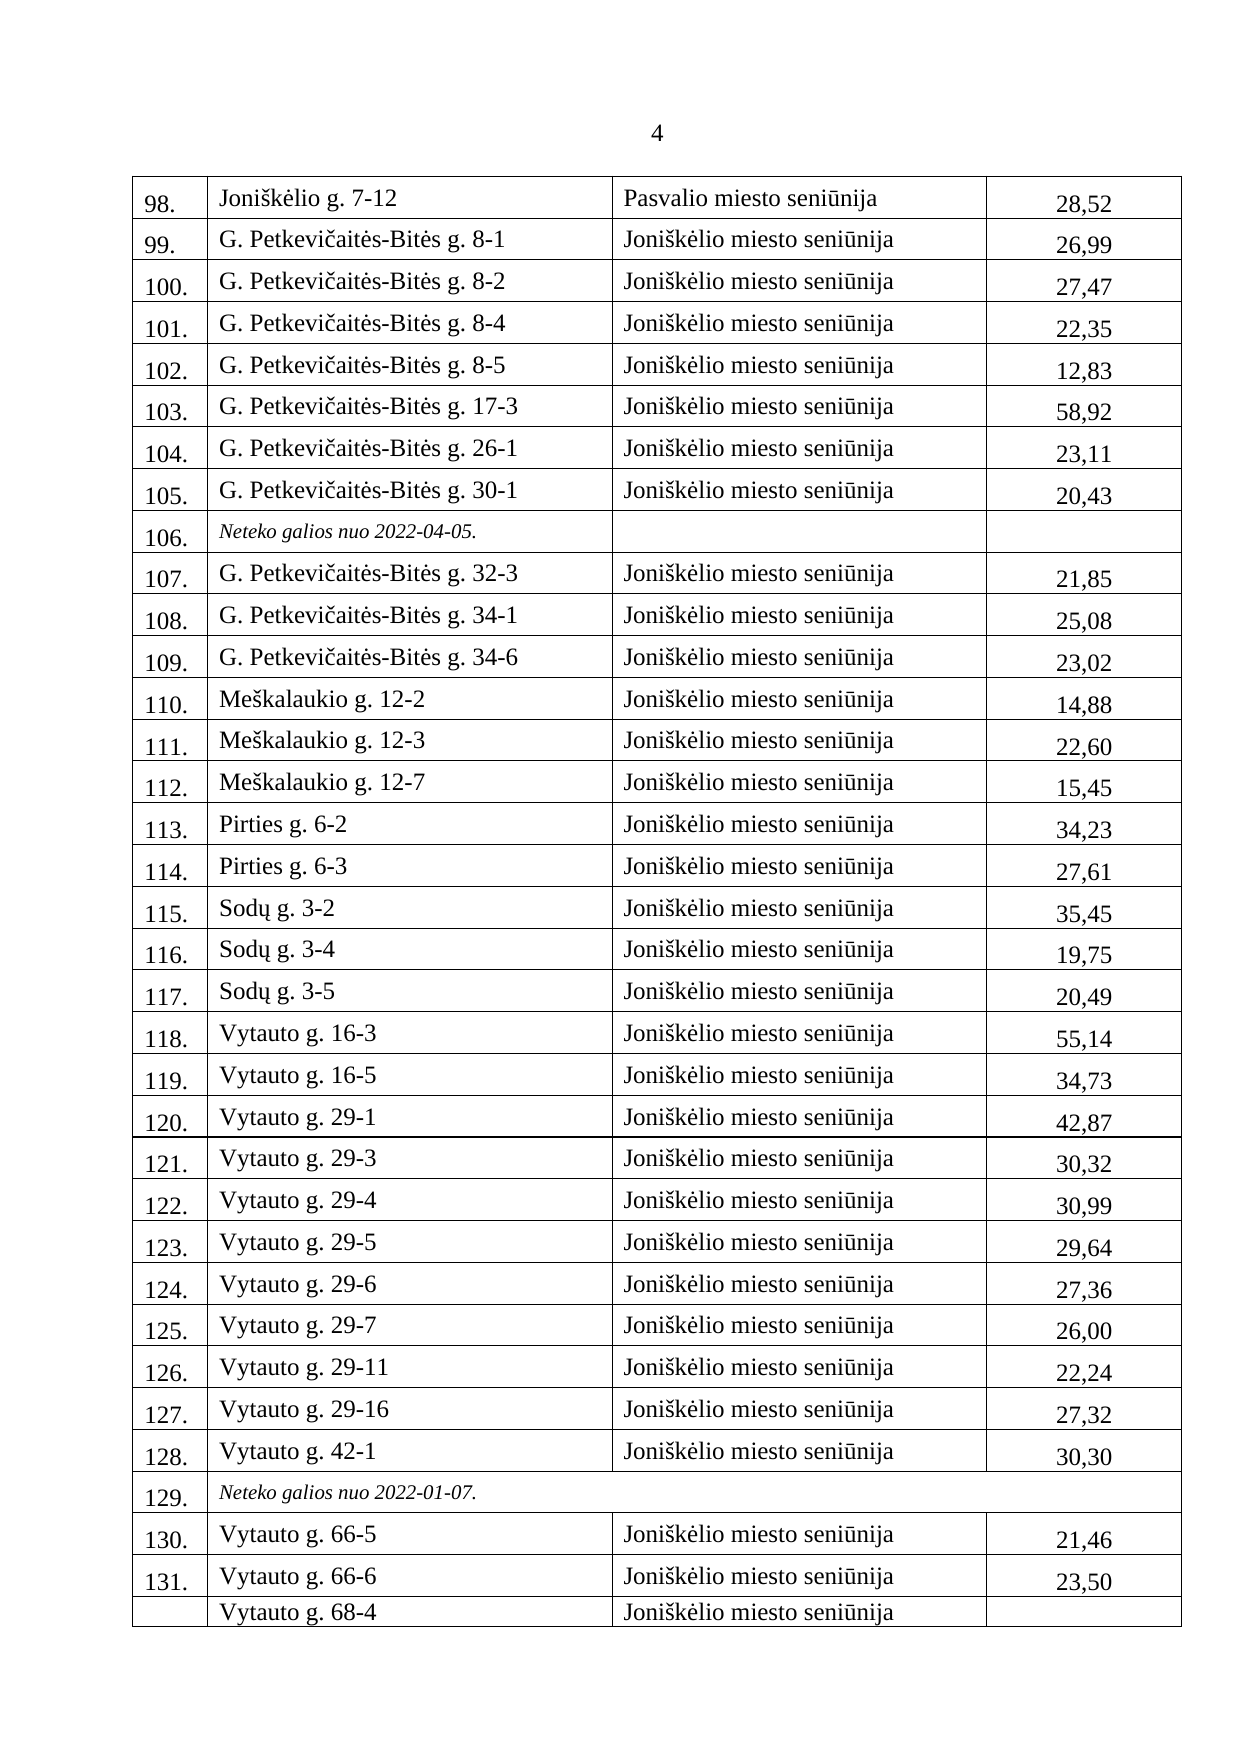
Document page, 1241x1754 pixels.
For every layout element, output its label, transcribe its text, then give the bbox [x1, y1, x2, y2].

table_cell 119. [133, 1054, 207, 1094]
table_cell 27,47 [987, 260, 1181, 301]
table_cell 123. [133, 1221, 207, 1262]
table_cell 113. [133, 803, 207, 844]
table_cell Joniškėlio miesto seniūnija [613, 553, 986, 593]
table_cell Sodų g. 3-2 [208, 887, 612, 927]
table_cell [613, 511, 986, 552]
table_cell G. Petkevičaitės-Bitės g. 30-1 [208, 469, 612, 510]
table_cell G. Petkevičaitės-Bitės g. 34-1 [208, 594, 612, 635]
table_cell Vytauto g. 16-5 [208, 1054, 612, 1094]
table_cell G. Petkevičaitės-Bitės g. 17-3 [208, 386, 612, 426]
table_cell 26,99 [987, 219, 1181, 259]
table_cell 21,85 [987, 553, 1181, 593]
table_cell 23,02 [987, 636, 1181, 677]
table_cell 120. [133, 1096, 207, 1136]
table_cell Joniškėlio miesto seniūnija [613, 803, 986, 844]
table_cell 98. [133, 177, 207, 217]
table_cell G. Petkevičaitės-Bitės g. 8-2 [208, 260, 612, 301]
table_cell Joniškėlio miesto seniūnija [613, 302, 986, 343]
table_cell Joniškėlio miesto seniūnija [613, 1597, 986, 1626]
table_cell 21,46 [987, 1513, 1181, 1554]
table_cell Vytauto g. 16-3 [208, 1012, 612, 1053]
table_cell Vytauto g. 68-4 [208, 1597, 612, 1626]
table_cell [987, 1597, 1181, 1626]
table_cell Meškalaukio g. 12-7 [208, 761, 612, 802]
table_cell Vytauto g. 42-1 [208, 1430, 612, 1471]
table_cell 22,35 [987, 302, 1181, 343]
table_cell 116. [133, 929, 207, 969]
table_cell 127. [133, 1388, 207, 1429]
table_cell 109. [133, 636, 207, 677]
table_cell Joniškėlio miesto seniūnija [613, 845, 986, 886]
table_cell Joniškėlio miesto seniūnija [613, 1221, 986, 1262]
table_cell Joniškėlio miesto seniūnija [613, 1555, 986, 1596]
table_cell Joniškėlio miesto seniūnija [613, 970, 986, 1011]
table_cell Sodų g. 3-5 [208, 970, 612, 1011]
table_cell 27,32 [987, 1388, 1181, 1429]
table_cell 42,87 [987, 1096, 1181, 1136]
table_cell Joniškėlio miesto seniūnija [613, 344, 986, 384]
table_cell 22,24 [987, 1346, 1181, 1387]
table_cell 125. [133, 1305, 207, 1345]
table_cell 34,73 [987, 1054, 1181, 1094]
table_cell Joniškėlio miesto seniūnija [613, 427, 986, 468]
table_cell 117. [133, 970, 207, 1011]
table_cell G. Petkevičaitės-Bitės g. 8-5 [208, 344, 612, 384]
table_cell Vytauto g. 29-7 [208, 1305, 612, 1345]
table_cell 107. [133, 553, 207, 593]
table_cell Vytauto g. 29-1 [208, 1096, 612, 1136]
table_cell Joniškėlio g. 7-12 [208, 177, 612, 217]
table_cell Vytauto g. 29-4 [208, 1179, 612, 1220]
table_cell Joniškėlio miesto seniūnija [613, 887, 986, 927]
table_cell 35,45 [987, 887, 1181, 927]
table_cell Joniškėlio miesto seniūnija [613, 1305, 986, 1345]
table_cell 108. [133, 594, 207, 635]
table_cell 126. [133, 1346, 207, 1387]
table_cell 19,75 [987, 929, 1181, 969]
table_cell Joniškėlio miesto seniūnija [613, 1263, 986, 1303]
table_cell 30,99 [987, 1179, 1181, 1220]
table_cell Pirties g. 6-3 [208, 845, 612, 886]
table_cell 28,52 [987, 177, 1181, 217]
table_cell 122. [133, 1179, 207, 1220]
table_cell 29,64 [987, 1221, 1181, 1262]
table_cell Joniškėlio miesto seniūnija [613, 761, 986, 802]
table_cell 105. [133, 469, 207, 510]
table_cell 121. [133, 1138, 207, 1178]
table_cell Meškalaukio g. 12-3 [208, 720, 612, 760]
table_cell Joniškėlio miesto seniūnija [613, 260, 986, 301]
table_cell Joniškėlio miesto seniūnija [613, 678, 986, 719]
table_cell 14,88 [987, 678, 1181, 719]
table_cell 55,14 [987, 1012, 1181, 1053]
table_cell 124. [133, 1263, 207, 1303]
table_cell Joniškėlio miesto seniūnija [613, 929, 986, 969]
table_cell 20,43 [987, 469, 1181, 510]
table_cell 22,60 [987, 720, 1181, 760]
table_cell Pirties g. 6-2 [208, 803, 612, 844]
table_cell 30,32 [987, 1138, 1181, 1178]
table_cell 23,11 [987, 427, 1181, 468]
table_cell Joniškėlio miesto seniūnija [613, 1054, 986, 1094]
table_cell Meškalaukio g. 12-2 [208, 678, 612, 719]
table_cell Joniškėlio miesto seniūnija [613, 1179, 986, 1220]
table_cell 26,00 [987, 1305, 1181, 1345]
table_cell Vytauto g. 66-5 [208, 1513, 612, 1554]
table_cell Joniškėlio miesto seniūnija [613, 386, 986, 426]
table_cell G. Petkevičaitės-Bitės g. 8-4 [208, 302, 612, 343]
table_cell Vytauto g. 29-6 [208, 1263, 612, 1303]
table_cell 100. [133, 260, 207, 301]
table_cell 103. [133, 386, 207, 426]
table_cell 114. [133, 845, 207, 886]
table_cell Joniškėlio miesto seniūnija [613, 1388, 986, 1429]
table_cell Neteko galios nuo 2022-01-07. [208, 1472, 1181, 1512]
table_cell 27,36 [987, 1263, 1181, 1303]
table_cell Joniškėlio miesto seniūnija [613, 1096, 986, 1136]
table_cell Joniškėlio miesto seniūnija [613, 636, 986, 677]
table_cell Joniškėlio miesto seniūnija [613, 594, 986, 635]
table_cell Neteko galios nuo 2022-04-05. [208, 511, 612, 552]
table_cell 15,45 [987, 761, 1181, 802]
table_cell Joniškėlio miesto seniūnija [613, 1430, 986, 1471]
table_cell 112. [133, 761, 207, 802]
table_cell Joniškėlio miesto seniūnija [613, 1012, 986, 1053]
table_cell Sodų g. 3-4 [208, 929, 612, 969]
table_cell 25,08 [987, 594, 1181, 635]
table_cell G. Petkevičaitės-Bitės g. 26-1 [208, 427, 612, 468]
table_cell Vytauto g. 29-16 [208, 1388, 612, 1429]
table_cell 128. [133, 1430, 207, 1471]
table_cell 27,61 [987, 845, 1181, 886]
table_cell 130. [133, 1513, 207, 1554]
table_cell Pasvalio miesto seniūnija [613, 177, 986, 217]
table_cell Joniškėlio miesto seniūnija [613, 1346, 986, 1387]
table_cell Joniškėlio miesto seniūnija [613, 1138, 986, 1178]
table_cell 104. [133, 427, 207, 468]
table_cell Joniškėlio miesto seniūnija [613, 1513, 986, 1554]
table_cell 23,50 [987, 1555, 1181, 1596]
table_cell 129. [133, 1472, 207, 1512]
table_cell 34,23 [987, 803, 1181, 844]
table_cell 101. [133, 302, 207, 343]
table_cell Joniškėlio miesto seniūnija [613, 720, 986, 760]
table_cell 115. [133, 887, 207, 927]
table_cell Joniškėlio miesto seniūnija [613, 219, 986, 259]
table_cell 58,92 [987, 386, 1181, 426]
table_cell 106. [133, 511, 207, 552]
table_cell Vytauto g. 29-11 [208, 1346, 612, 1387]
table_cell 20,49 [987, 970, 1181, 1011]
table_cell 102. [133, 344, 207, 384]
table_cell 118. [133, 1012, 207, 1053]
table_cell 131. [133, 1555, 207, 1596]
table_cell 12,83 [987, 344, 1181, 384]
table_cell 111. [133, 720, 207, 760]
table_cell Vytauto g. 29-5 [208, 1221, 612, 1262]
table_cell 99. [133, 219, 207, 259]
table_cell G. Petkevičaitės-Bitės g. 34-6 [208, 636, 612, 677]
table_cell 30,30 [987, 1430, 1181, 1471]
table_cell Joniškėlio miesto seniūnija [613, 469, 986, 510]
table_cell G. Petkevičaitės-Bitės g. 8-1 [208, 219, 612, 259]
table_cell Vytauto g. 29-3 [208, 1138, 612, 1178]
table_cell 110. [133, 678, 207, 719]
table_cell G. Petkevičaitės-Bitės g. 32-3 [208, 553, 612, 593]
table_cell [987, 511, 1181, 552]
table_cell Vytauto g. 66-6 [208, 1555, 612, 1596]
table_cell [133, 1597, 207, 1626]
